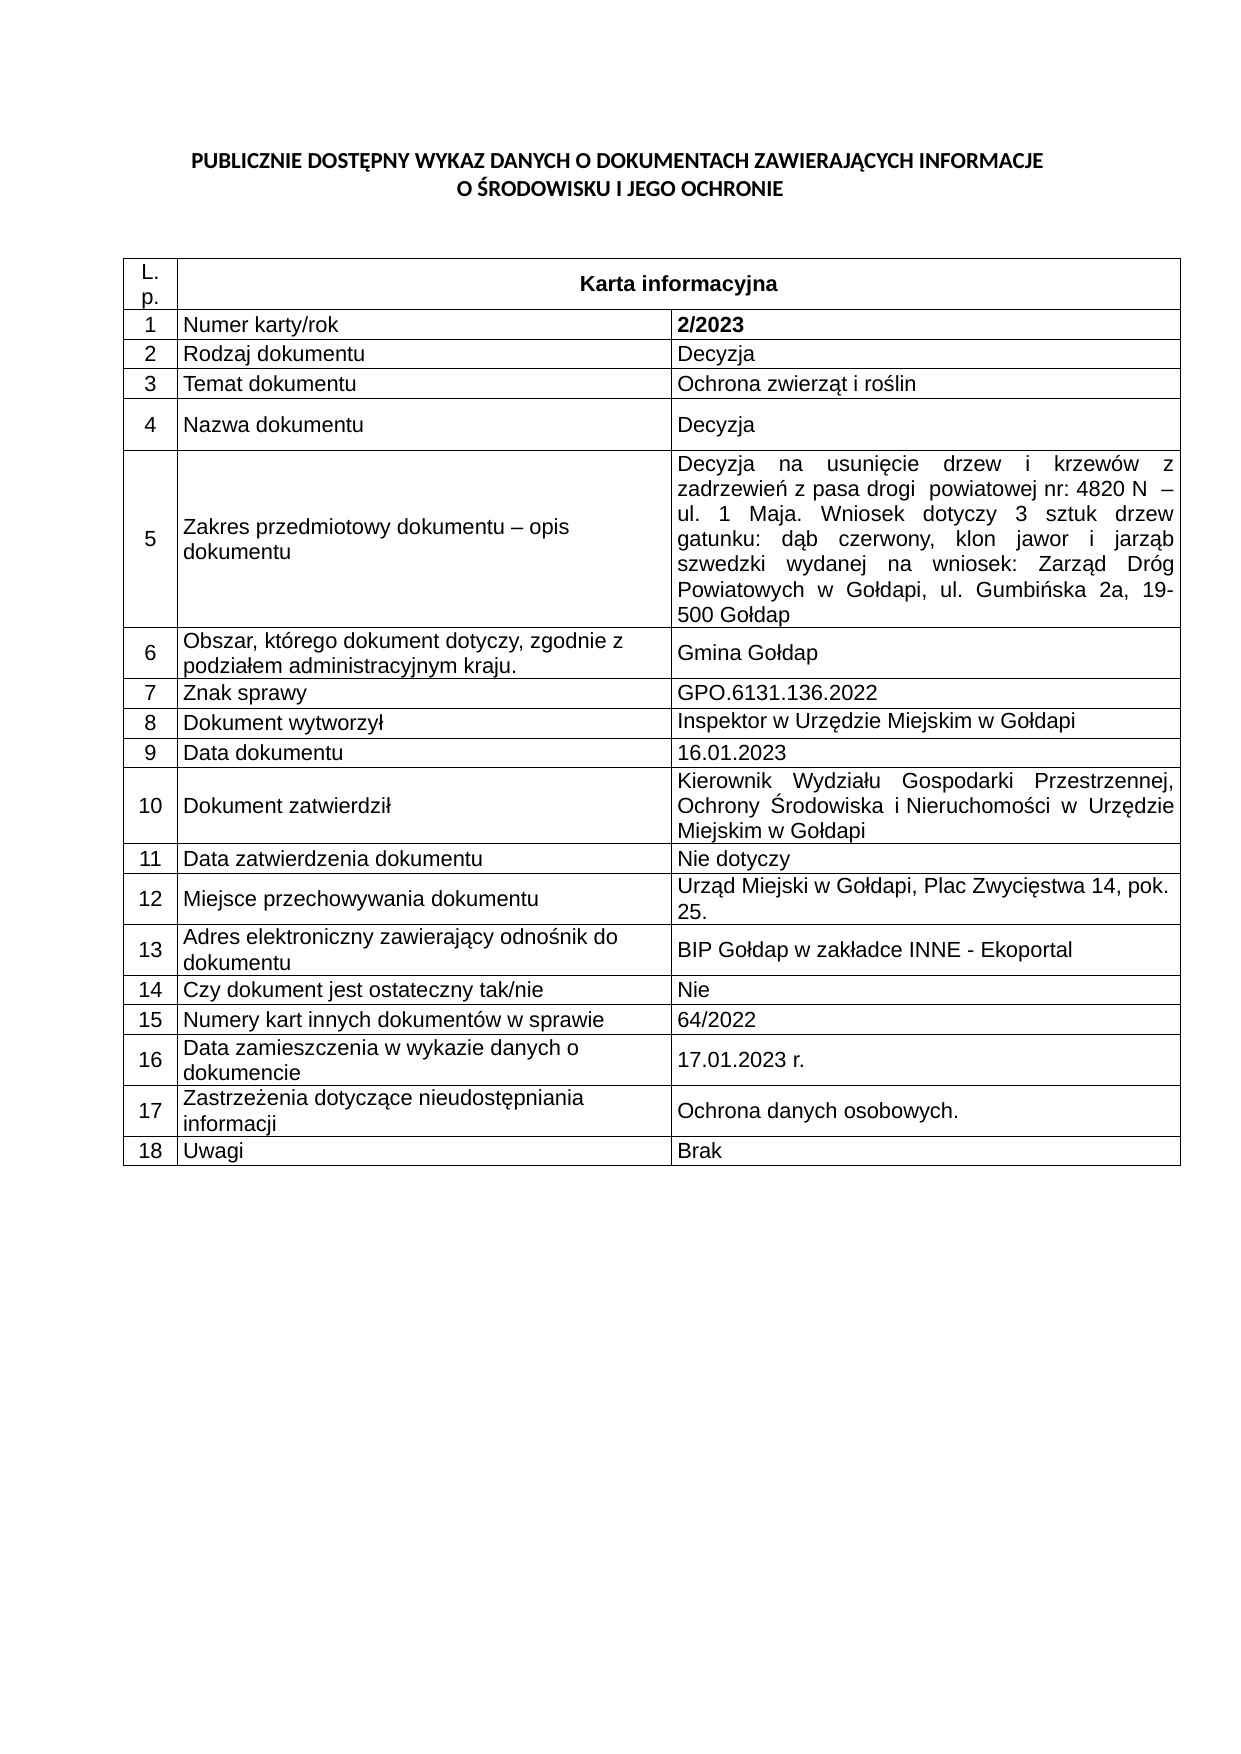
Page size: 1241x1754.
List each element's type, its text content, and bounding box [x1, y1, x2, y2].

table_cell BIP Gołdap w zakładce INNE - Ekoportal [672, 925, 1180, 975]
table_cell Decyzja [672, 399, 1180, 450]
table_cell 13 [124, 925, 177, 975]
table_cell 12 [124, 874, 177, 924]
table_cell Zakres przedmiotowy dokumentu – opis dokumentu [178, 451, 671, 627]
table_cell Nie dotyczy [672, 844, 1180, 873]
table_cell 4 [124, 399, 177, 450]
table_cell 7 [124, 679, 177, 707]
table_cell 9 [124, 739, 177, 767]
table_cell 18 [124, 1137, 177, 1165]
table_cell Dokument wytworzył [178, 709, 671, 737]
table_cell Numer karty/rok [178, 310, 671, 339]
table_cell Urząd Miejski w Gołdapi, Plac Zwycięstwa 14, pok. 25. [672, 874, 1180, 924]
table_cell Nie [672, 976, 1180, 1004]
table_cell 5 [124, 451, 177, 627]
table_cell 11 [124, 844, 177, 873]
table_cell 64/2022 [672, 1005, 1180, 1034]
table_header L. p. [124, 259, 177, 309]
table_cell 14 [124, 976, 177, 1004]
table_cell Numery kart innych dokumentów w sprawie [178, 1005, 671, 1034]
table_cell Temat dokumentu [178, 369, 671, 398]
table_cell Gmina Gołdap [672, 628, 1180, 678]
table_cell Zastrzeżenia dotyczące nieudostępniania informacji [178, 1086, 671, 1136]
table_cell 17 [124, 1086, 177, 1136]
table_cell 15 [124, 1005, 177, 1034]
table_cell Dokument zatwierdził [178, 768, 671, 843]
table_cell Adres elektroniczny zawierający odnośnik do dokumentu [178, 925, 671, 975]
table_cell 2 [124, 340, 177, 368]
table_cell 16.01.2023 [672, 739, 1180, 767]
table_cell Data dokumentu [178, 739, 671, 767]
table_header Karta informacyjna [178, 259, 1180, 309]
text PUBLICZNIE DOSTĘPNY WYKAZ DANYCH O DOKUMENTACH ZAWIERAJĄCYCH INFORMACJE O ŚRODOWISKU I JEGO OCHRONIE [118, 146, 1122, 202]
table_cell Znak sprawy [178, 679, 671, 707]
table_cell Brak [672, 1137, 1180, 1165]
table_cell GPO.6131.136.2022 [672, 679, 1180, 707]
table_cell Data zamieszczenia w wykazie danych o dokumencie [178, 1035, 671, 1085]
table_cell Decyzja [672, 340, 1180, 368]
table_cell Obszar, którego dokument dotyczy, zgodnie z podziałem administracyjnym kraju. [178, 628, 671, 678]
table_cell 6 [124, 628, 177, 678]
table_cell Miejsce przechowywania dokumentu [178, 874, 671, 924]
table_cell 10 [124, 768, 177, 843]
table_cell Ochrona zwierząt i roślin [672, 369, 1180, 398]
table_cell Decyzja na usunięcie drzew i krzewów z zadrzewień z pasa drogi powiatowej nr: 4820 N – ul. 1 Maja. Wniosek dotyczy 3 sztuk drzew gatunku: dąb czerwony, klon jawor i jarząb szwedzki wydanej na wniosek: Zarząd Dróg Powiatowych w Gołdapi, ul. Gumbińska 2a, 19- 500 Gołdap [672, 451, 1180, 627]
table_cell 17.01.2023 r. [672, 1035, 1180, 1085]
table_cell 1 [124, 310, 177, 339]
table_cell Ochrona danych osobowych. [672, 1086, 1180, 1136]
table_cell Kierownik Wydziału Gospodarki Przestrzennej, Ochrony Środowiska i Nieruchomości w Urzędzie Miejskim w Gołdapi [672, 768, 1180, 843]
table_cell Rodzaj dokumentu [178, 340, 671, 368]
table_cell Czy dokument jest ostateczny tak/nie [178, 976, 671, 1004]
table_cell 8 [124, 709, 177, 737]
table_cell Uwagi [178, 1137, 671, 1165]
table_cell Inspektor w Urzędzie Miejskim w Gołdapi [672, 709, 1180, 737]
table_cell 16 [124, 1035, 177, 1085]
table_cell Nazwa dokumentu [178, 399, 671, 450]
table_cell 2/2023 [672, 310, 1180, 339]
table_cell 3 [124, 369, 177, 398]
table_cell Data zatwierdzenia dokumentu [178, 844, 671, 873]
